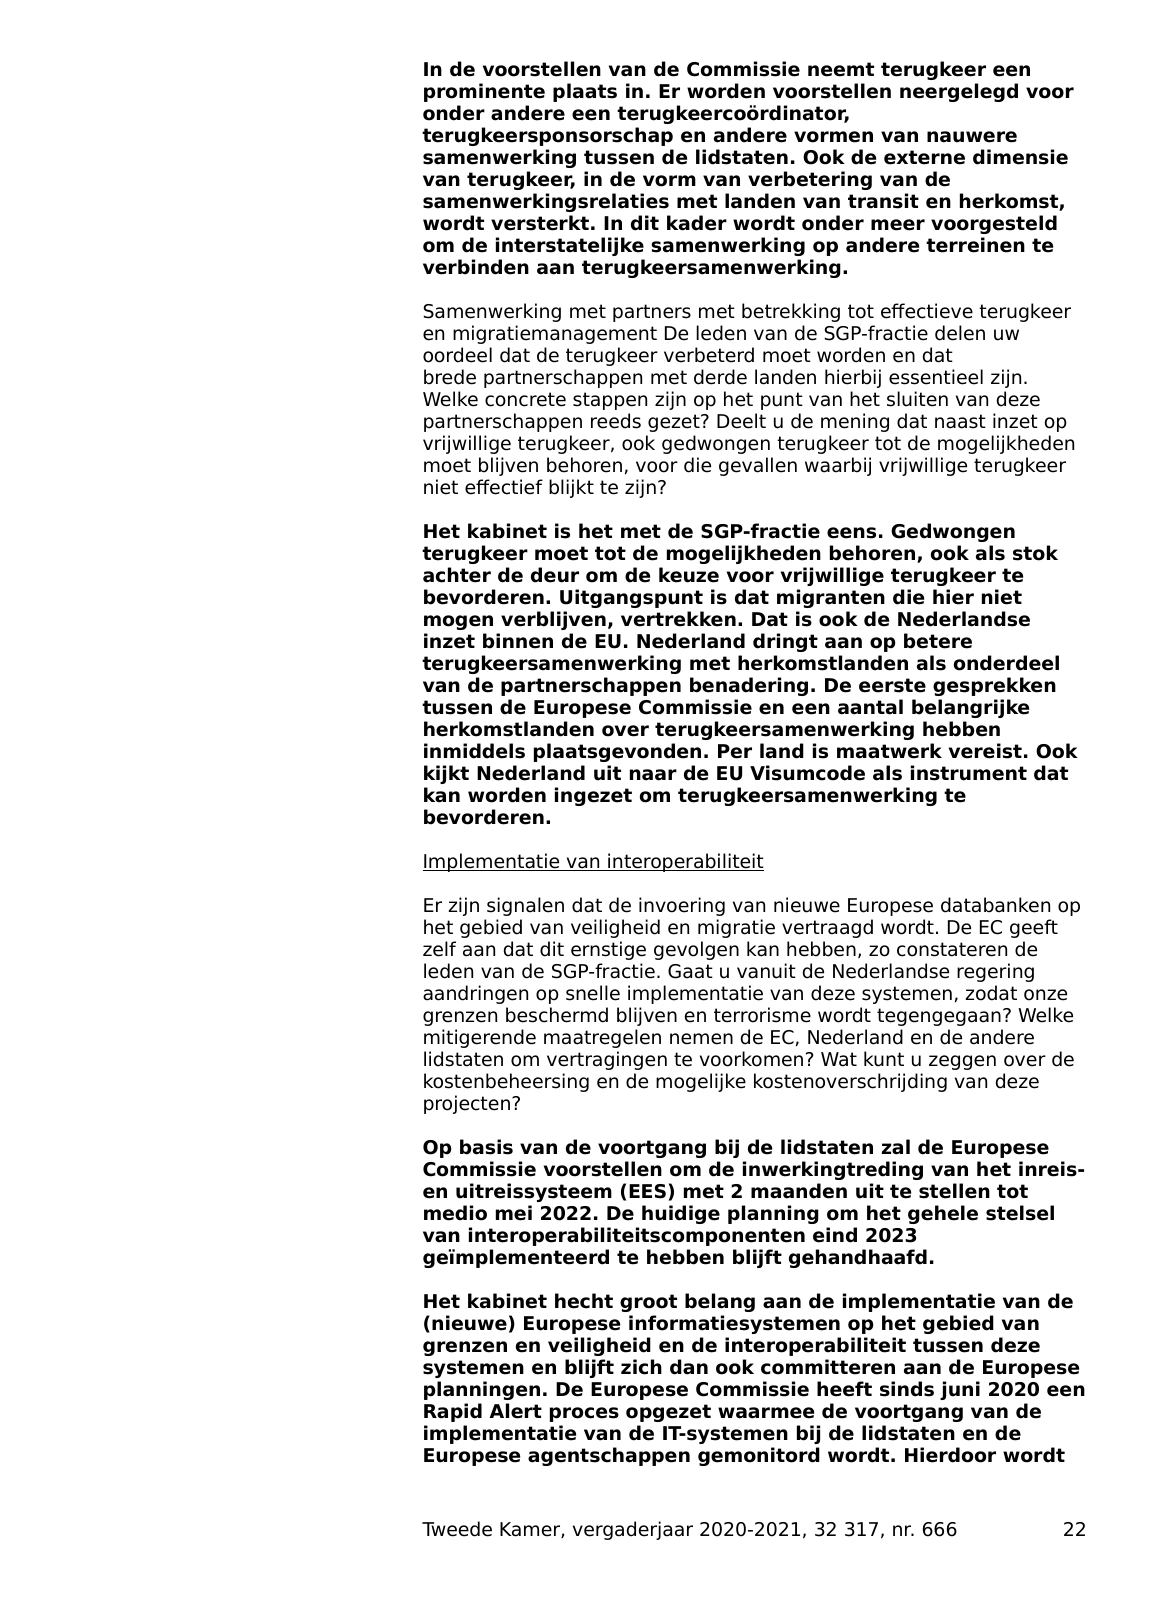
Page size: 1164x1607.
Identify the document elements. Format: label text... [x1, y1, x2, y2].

text Op basis van de voortgang bij de lidstaten zal de Europese Commissie voorstellen om de inwerkingtreding van het inreis- en uitreissysteem (EES) met 2 maanden uit te stellen tot medio mei 2022. De huidige planning om het gehele stelsel van interoperabiliteitscomponenten eind 2023 geïmplementeerd te hebben blijft gehandhaafd. [422, 1137, 1087, 1269]
text In de voorstellen van de Commissie neemt terugkeer een prominente plaats in. Er worden voorstellen neergelegd voor onder andere een terugkeercoördinator, terugkeersponsorschap en andere vormen van nauwere samenwerking tussen de lidstaten. Ook de externe dimensie van terugkeer, in de vorm van verbetering van de samenwerkingsrelaties met landen van transit en herkomst, wordt versterkt. In dit kader wordt onder meer voorgesteld om de interstatelijke samenwerking op andere terreinen te verbinden aan terugkeersamenwerking. [422, 59, 1087, 279]
text Samenwerking met partners met betrekking tot effectieve terugkeer en migratiemanagement De leden van de SGP-fractie delen uw oordeel dat de terugkeer verbeterd moet worden en dat [422, 301, 1087, 367]
text Het kabinet hecht groot belang aan de implementatie van de (nieuwe) Europese informatiesystemen op het gebied van grenzen en veiligheid en de interoperabiliteit tussen deze systemen en blijft zich dan ook committeren aan de Europese planningen. De Europese Commissie heeft sinds juni 2020 een Rapid Alert proces opgezet waarmee de voortgang van de implementatie van de IT-systemen bij de lidstaten en de Europese agentschappen gemonitord wordt. Hierdoor wordt [422, 1291, 1087, 1467]
subtitle Implementatie van interoperabiliteit [422, 851, 1087, 873]
text brede partnerschappen met derde landen hierbij essentieel zijn. Welke concrete stappen zijn op het punt van het sluiten van deze partnerschappen reeds gezet? Deelt u de mening dat naast inzet op vrijwillige terugkeer, ook gedwongen terugkeer tot de mogelijkheden moet blijven behoren, voor die gevallen waarbij vrijwillige terugkeer niet effectief blijkt te zijn? [422, 367, 1087, 499]
text Het kabinet is het met de SGP-fractie eens. Gedwongen terugkeer moet tot de mogelijkheden behoren, ook als stok achter de deur om de keuze voor vrijwillige terugkeer te bevorderen. Uitgangspunt is dat migranten die hier niet mogen verblijven, vertrekken. Dat is ook de Nederlandse inzet binnen de EU. Nederland dringt aan op betere terugkeersamenwerking met herkomstlanden als onderdeel van de partnerschappen benadering. De eerste gesprekken tussen de Europese Commissie en een aantal belangrijke herkomstlanden over terugkeersamenwerking hebben inmiddels plaatsgevonden. Per land is maatwerk vereist. Ook kijkt Nederland uit naar de EU Visumcode als instrument dat kan worden ingezet om terugkeersamenwerking te bevorderen. [422, 521, 1087, 829]
text Er zijn signalen dat de invoering van nieuwe Europese databanken op het gebied van veiligheid en migratie vertraagd wordt. De EC geeft zelf aan dat dit ernstige gevolgen kan hebben, zo constateren de leden van de SGP-fractie. Gaat u vanuit de Nederlandse regering aandringen op snelle implementatie van deze systemen, zodat onze grenzen beschermd blijven en terrorisme wordt tegengegaan? Welke mitigerende maatregelen nemen de EC, Nederland en de andere lidstaten om vertragingen te voorkomen? Wat kunt u zeggen over de kostenbeheersing en de mogelijke kostenoverschrijding van deze projecten? [422, 895, 1087, 1115]
